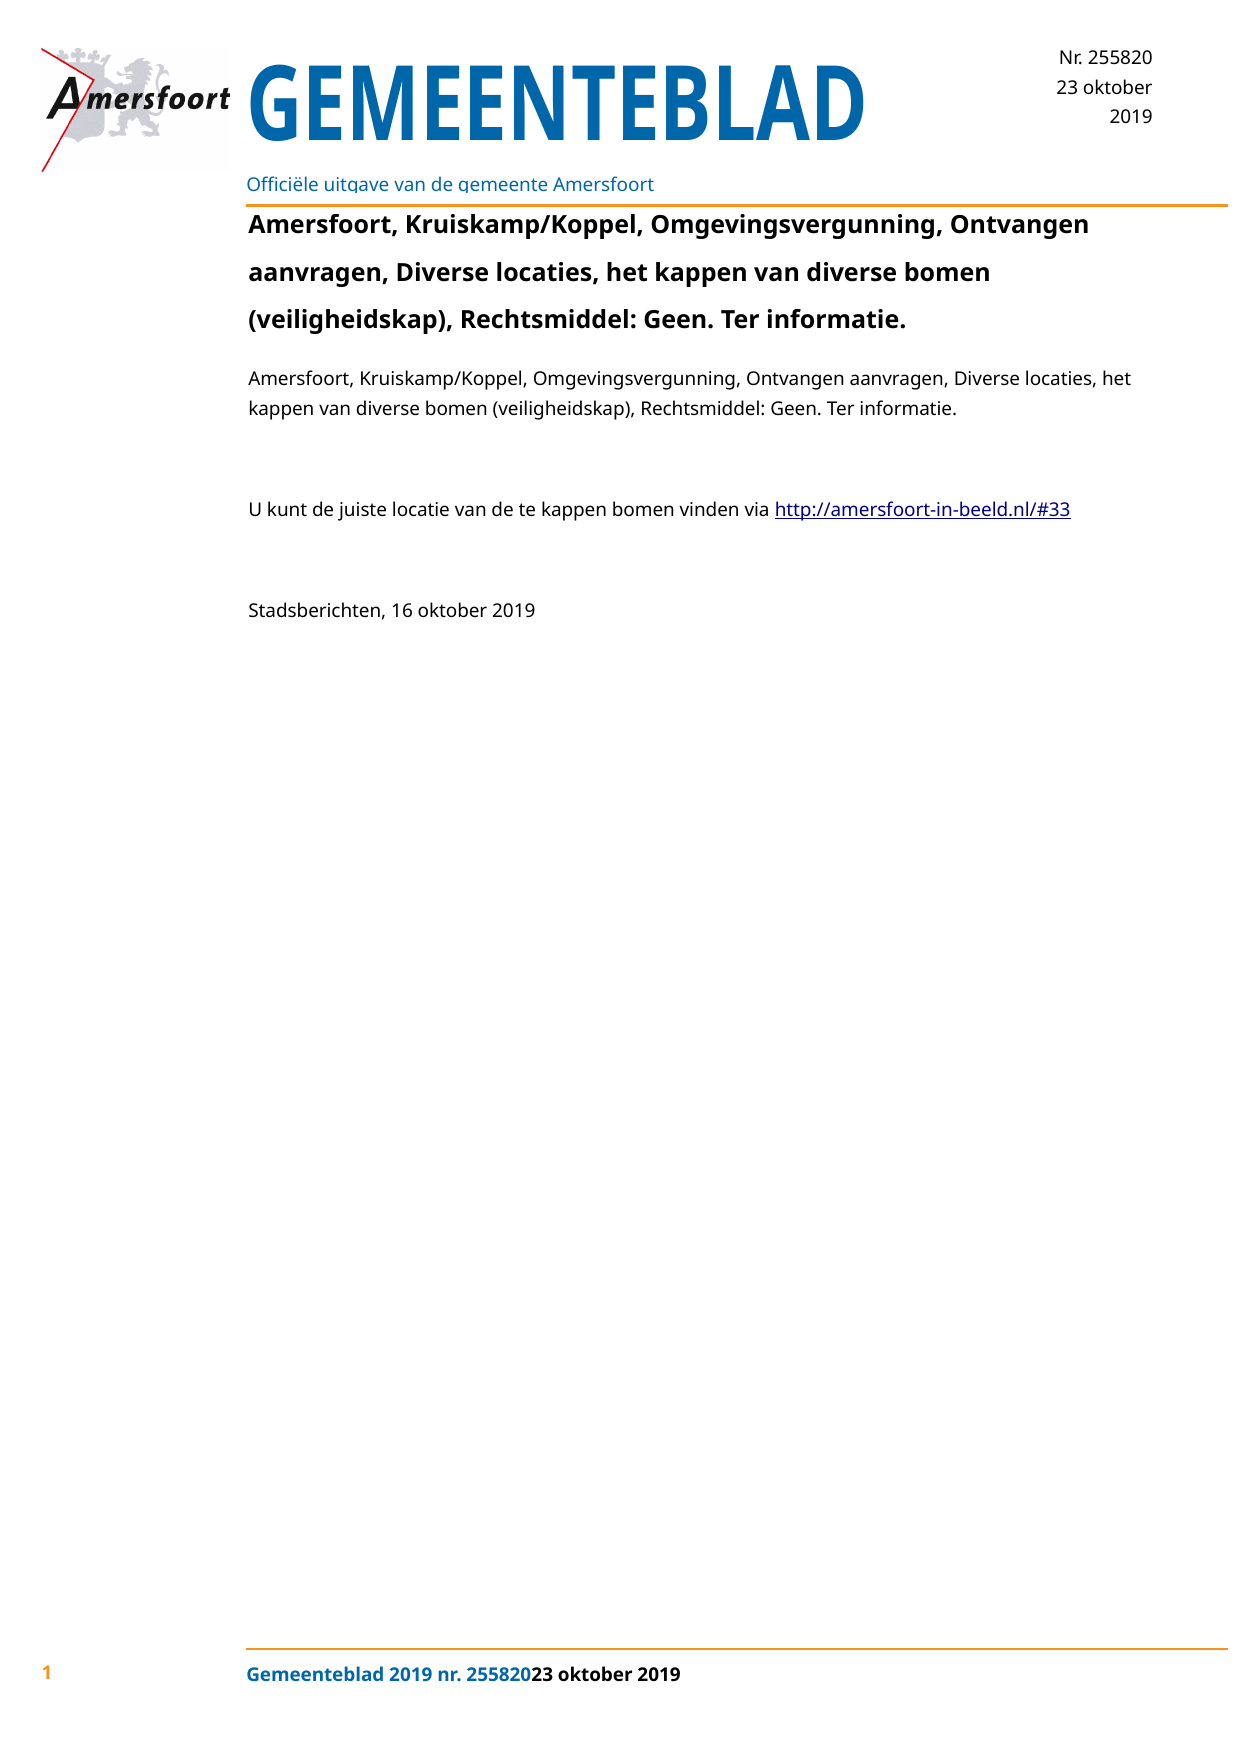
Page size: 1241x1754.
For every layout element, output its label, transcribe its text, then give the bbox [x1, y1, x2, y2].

text U kunt de juiste locatie van de te kappen bomen vinden via http://amersfoort-in-beeld.nl/#33 [248, 496, 1152, 522]
text Amersfoort, Kruiskamp/Koppel, Omgevingsvergunning, Ontvangen aanvragen, Diverse locaties, het kappen van diverse bomen (veiligheidskap), Rechtsmiddel: Geen. Ter informatie. [248, 366, 1152, 421]
text Stadsberichten, 16 oktober 2019 [248, 597, 1152, 622]
picture [41, 47, 231, 172]
text Amersfoort, Kruiskamp/Koppel, Omgevingsvergunning, Ontvangen aanvragen, Diverse locaties, het kappen van diverse bomen (veiligheidskap), Rechtsmiddel: Geen. Ter informatie. [248, 207, 1152, 336]
